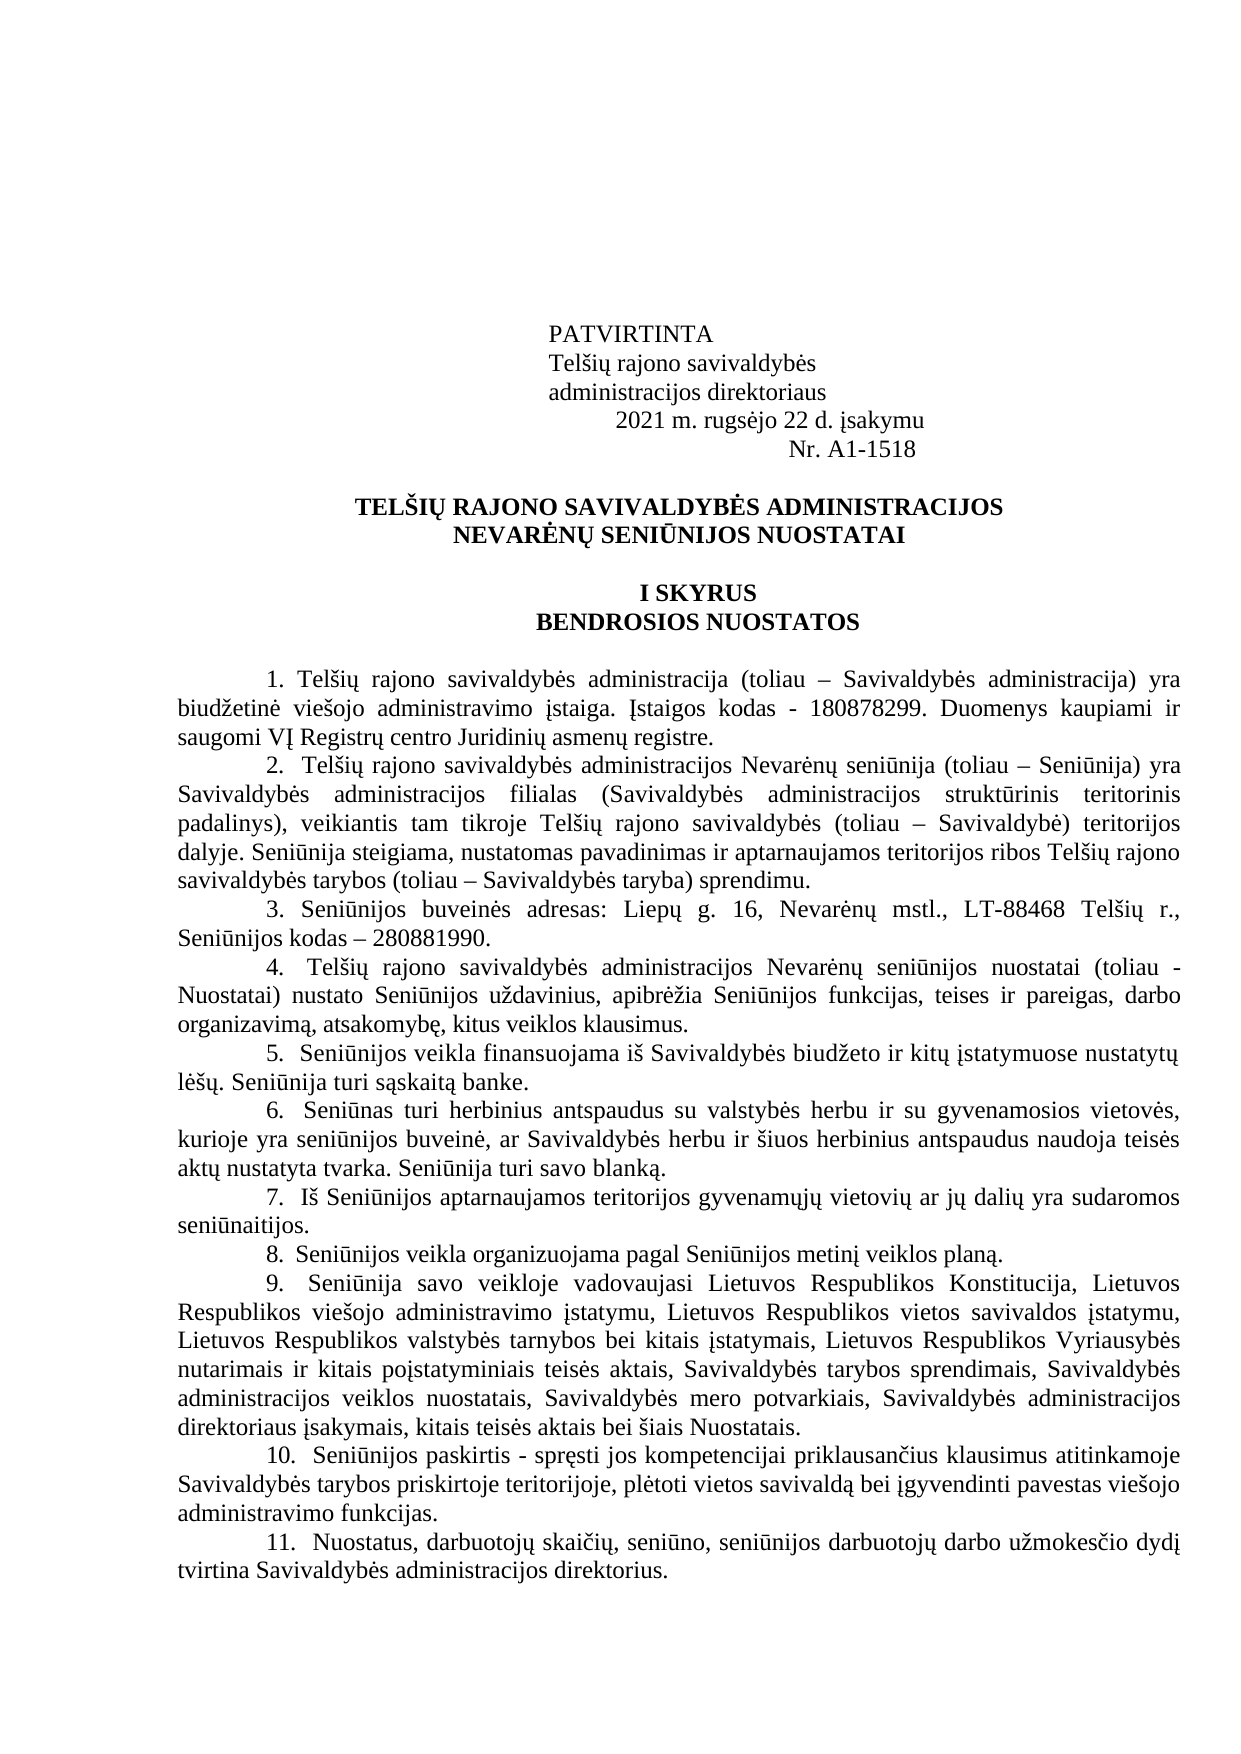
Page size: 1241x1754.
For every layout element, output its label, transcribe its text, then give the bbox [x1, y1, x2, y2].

text 6. Seniūnas turi herbinius antspaudus su valstybės herbu ir su gyvenamosios vietovės, kurioje yra seniūnijos buveinė, ar Savivaldybės herbu ir šiuos herbinius antspaudus naudoja teisės aktų nustatyta tvarka. Seniūnija turi savo blanką. [177, 1096, 1181, 1182]
text I SKYRUS [215, 578, 1181, 607]
text NEVARĖNŲ SENIŪNIJOS NUOSTATAI [177, 521, 1181, 549]
text administracijos direktoriaus [177, 377, 1181, 406]
text 2021 m. rugsėjo 22 d. įsakymu [177, 406, 1181, 434]
text TELŠIŲ RAJONO SAVIVALDYBĖS ADMINISTRACIJOS [177, 492, 1181, 521]
text 10. Seniūnijos paskirtis - spręsti jos kompetencijai priklausančius klausimus atitinkamoje Savivaldybės tarybos priskirtoje teritorijoje, plėtoti vietos savivaldą bei įgyvendinti pavestas viešojo administravimo funkcijas. [177, 1441, 1181, 1527]
text 11. Nuostatus, darbuotojų skaičių, seniūno, seniūnijos darbuotojų darbo užmokesčio dydį tvirtina Savivaldybės administracijos direktorius. [177, 1527, 1181, 1584]
text 3. Seniūnijos buveinės adresas: Liepų g. 16, Nevarėnų mstl., LT-88468 Telšių r., Seniūnijos kodas – 280881990. [177, 894, 1181, 952]
text 4. Telšių rajono savivaldybės administracijos Nevarėnų seniūnijos nuostatai (toliau - Nuostatai) nustato Seniūnijos uždavinius, apibrėžia Seniūnijos funkcijas, teises ir pareigas, darbo organizavimą, atsakomybę, kitus veiklos klausimus. [177, 952, 1181, 1038]
text PATVIRTINTA [177, 319, 1181, 348]
text 8. Seniūnijos veikla organizuojama pagal Seniūnijos metinį veiklos planą. [177, 1239, 1181, 1268]
text 9. Seniūnija savo veikloje vadovaujasi Lietuvos Respublikos Konstitucija, Lietuvos Respublikos viešojo administravimo įstatymu, Lietuvos Respublikos vietos savivaldos įstatymu, Lietuvos Respublikos valstybės tarnybos bei kitais įstatymais, Lietuvos Respublikos Vyriausybės nutarimais ir kitais poįstatyminiais teisės aktais, Savivaldybės tarybos sprendimais, Savivaldybės administracijos veiklos nuostatais, Savivaldybės mero potvarkiais, Savivaldybės administracijos direktoriaus įsakymais, kitais teisės aktais bei šiais Nuostatais. [177, 1268, 1181, 1441]
text 7. Iš Seniūnijos aptarnaujamos teritorijos gyvenamųjų vietovių ar jų dalių yra sudaromos seniūnaitijos. [177, 1182, 1181, 1239]
text 1. Telšių rajono savivaldybės administracija (toliau – Savivaldybės administracija) yra biudžetinė viešojo administravimo įstaiga. Įstaigos kodas - 180878299. Duomenys kaupiami ir saugomi VĮ Registrų centro Juridinių asmenų registre. [177, 664, 1181, 751]
text 2. Telšių rajono savivaldybės administracijos Nevarėnų seniūnija (toliau – Seniūnija) yra Savivaldybės administracijos filialas (Savivaldybės administracijos struktūrinis teritorinis padalinys), veikiantis tam tikroje Telšių rajono savivaldybės (toliau – Savivaldybė) teritorijos dalyje. Seniūnija steigiama, nustatomas pavadinimas ir aptarnaujamos teritorijos ribos Telšių rajono savivaldybės tarybos (toliau – Savivaldybės taryba) sprendimu. [177, 751, 1181, 894]
text Telšių rajono savivaldybės [177, 348, 1181, 377]
text 5. Seniūnijos veikla finansuojama iš Savivaldybės biudžeto ir kitų įstatymuose nustatytų lėšų. Seniūnija turi sąskaitą banke. [177, 1038, 1181, 1096]
text BENDROSIOS NUOSTATOS [215, 607, 1181, 636]
text Nr. A1-1518 [582, 434, 1181, 463]
